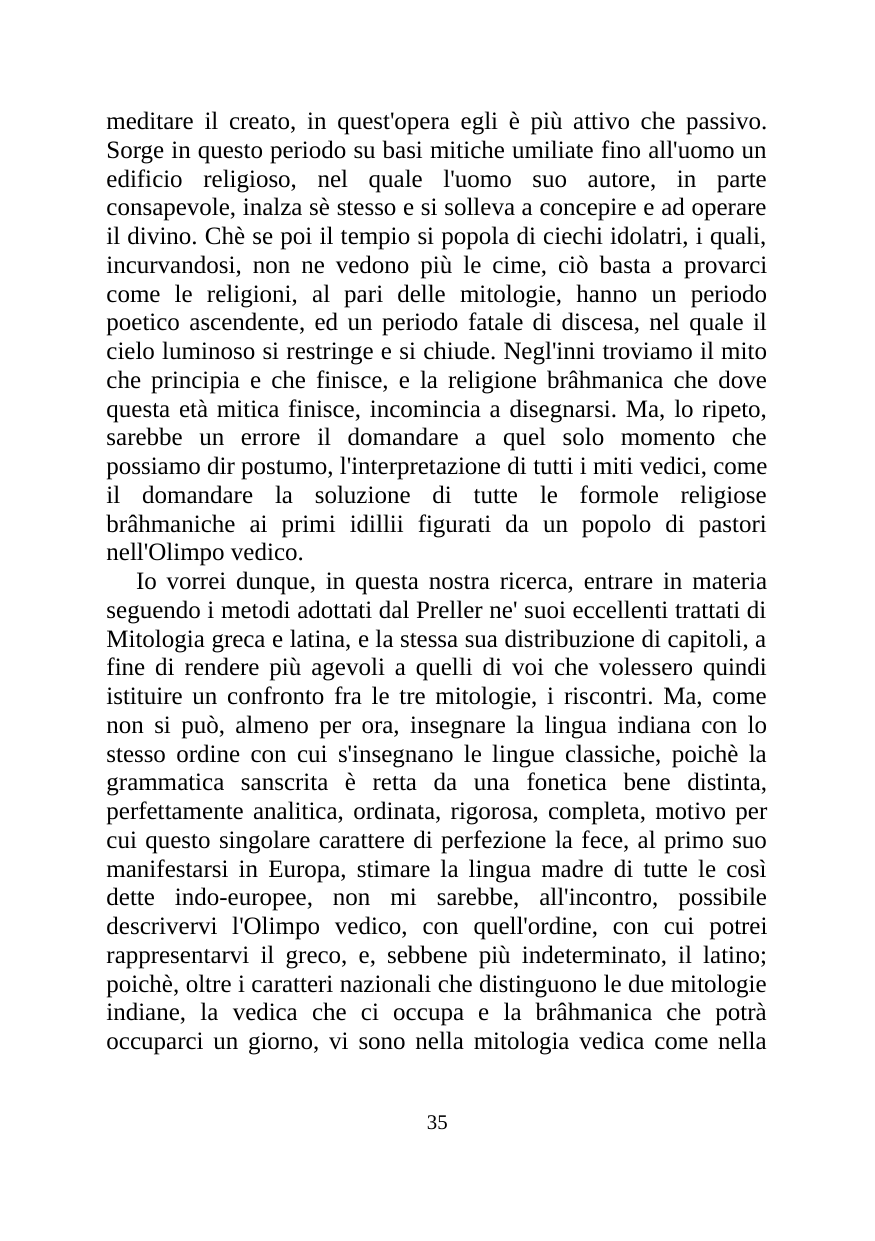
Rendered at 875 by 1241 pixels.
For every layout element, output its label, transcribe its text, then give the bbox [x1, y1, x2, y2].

text meditare il creato, in quest'opera egli è più attivo che passivo. Sorge in questo periodo su basi mitiche umiliate fino all'uomo un edificio religioso, nel quale l'uomo suo autore, in parte consapevole, inalza sè stesso e si solleva a concepire e ad operare il divino. Chè se poi il tempio si popola di ciechi idolatri, i quali, incurvandosi, non ne vedono più le cime, ciò basta a provarci come le religioni, al pari delle mitologie, hanno un periodo poetico ascendente, ed un periodo fatale di discesa, nel quale il cielo luminoso si restringe e si chiude. Negl'inni troviamo il mito che principia e che finisce, e la religione brâhmanica che dove questa età mitica finisce, incomincia a disegnarsi. Ma, lo ripeto, sarebbe un errore il domandare a quel solo momento che possiamo dir postumo, l'interpretazione di tutti i miti vedici, come il domandare la soluzione di tutte le formole religiose brâhmaniche ai primi idillii figurati da un popolo di pastori nell'Olimpo vedico. [106, 106, 768, 566]
text Io vorrei dunque, in questa nostra ricerca, entrare in materia seguendo i metodi adottati dal Preller ne' suoi eccellenti trattati di Mitologia greca e latina, e la stessa sua distribuzione di capitoli, a fine di rendere più agevoli a quelli di voi che volessero quindi istituire un confronto fra le tre mitologie, i riscontri. Ma, come non si può, almeno per ora, insegnare la lingua indiana con lo stesso ordine con cui s'insegnano le lingue classiche, poichè la grammatica sanscrita è retta da una fonetica bene distinta, perfettamente analitica, ordinata, rigorosa, completa, motivo per cui questo singolare carattere di perfezione la fece, al primo suo manifestarsi in Europa, stimare la lingua madre di tutte le così dette indo-europee, non mi sarebbe, all'incontro, possibile descrivervi l'Olimpo vedico, con quell'ordine, con cui potrei rappresentarvi il greco, e, sebbene più indeterminato, il latino; poichè, oltre i caratteri nazionali che distinguono le due mitologie indiane, la vedica che ci occupa e la brâhmanica che potrà occuparci un giorno, vi sono nella mitologia vedica come nella [106, 566, 768, 1055]
